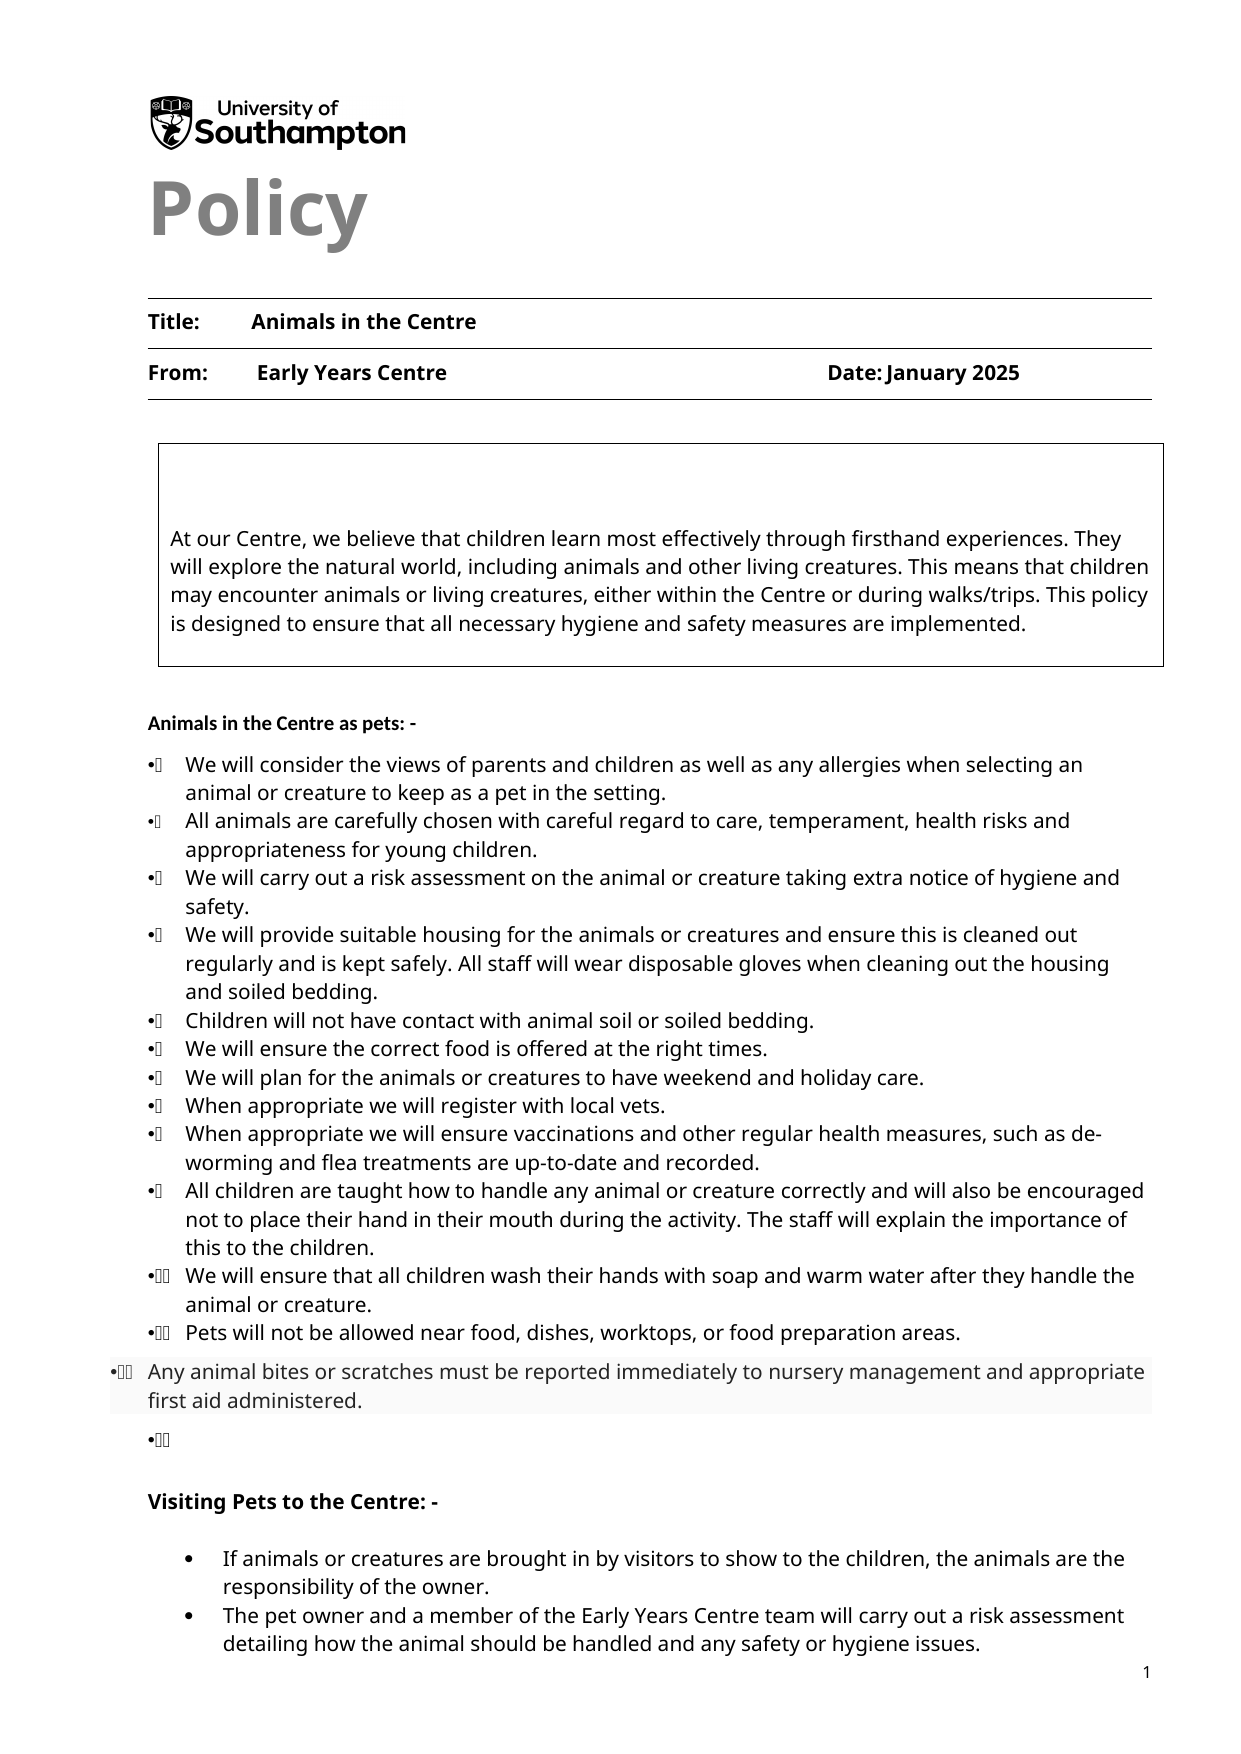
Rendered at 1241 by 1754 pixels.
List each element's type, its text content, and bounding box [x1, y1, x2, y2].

list We will ensure that all children wash their hands with soap and warm water after they handle the animal or creature. [148, 1262, 1152, 1318]
list We will carry out a risk assessment on the animal or creature taking extra notice of hygiene and safety. [148, 863, 1152, 920]
table_header Title: [148, 299, 251, 348]
list Any animal bites or scratches must be reported immediately to nursery management and appropriate first aid administered. [110, 1357, 1152, 1414]
list All animals are carefully chosen with careful regard to care, temperament, health risks and appropriateness for young children. [148, 807, 1152, 863]
list All children are taught how to handle any animal or creature correctly and will also be encouraged not to place their hand in their mouth during the activity. The staff will explain the importance of this to the children. [148, 1176, 1152, 1262]
table_header At our Centre, we believe that children learn most effectively through firsthand experiences. They will explore the natural world, including animals and other living creatures. This means that children may encounter animals or living creatures, either within the Centre or during walks/trips. This policy is designed to ensure that all necessary hygiene and safety measures are implemented. [159, 444, 1163, 666]
list When appropriate we will ensure vaccinations and other regular health measures, such as de-worming and flea treatments are up-to-date and recorded. [148, 1119, 1152, 1176]
table_cell From: [148, 349, 251, 399]
list If animals or creatures are brought in by visitors to show to the children, the animals are the responsibility of the owner. [185, 1544, 1152, 1601]
text Visiting Pets to the Centre: - [148, 1487, 1152, 1516]
list Children will not have contact with animal soil or soiled bedding. [148, 1006, 1152, 1034]
table_cell Early Years Centre [251, 349, 827, 399]
list We will plan for the animals or creatures to have weekend and holiday care. [148, 1063, 1152, 1091]
list We will ensure the correct food is offered at the right times. [148, 1034, 1152, 1063]
table_cell January 2025 [886, 349, 1152, 399]
list We will consider the views of parents and children as well as any allergies when selecting an animal or creature to keep as a pet in the setting. [148, 750, 1152, 807]
text Animals in the Centre as pets: - [148, 710, 1152, 735]
list When appropriate we will register with local vets. [148, 1091, 1152, 1119]
table_cell Date: [827, 349, 886, 399]
list The pet owner and a member of the Early Years Centre team will carry out a risk assessment detailing how the animal should be handled and any safety or hygiene issues. [185, 1601, 1152, 1658]
list Pets will not be allowed near food, dishes, worktops, or food preparation areas. [148, 1318, 1152, 1347]
list We will provide suitable housing for the animals or creatures and ensure this is cleaned out regularly and is kept safely. All staff will wear disposable gloves when cleaning out the housing and soiled bedding. [148, 920, 1152, 1006]
table_header Animals in the Centre [251, 299, 1152, 348]
